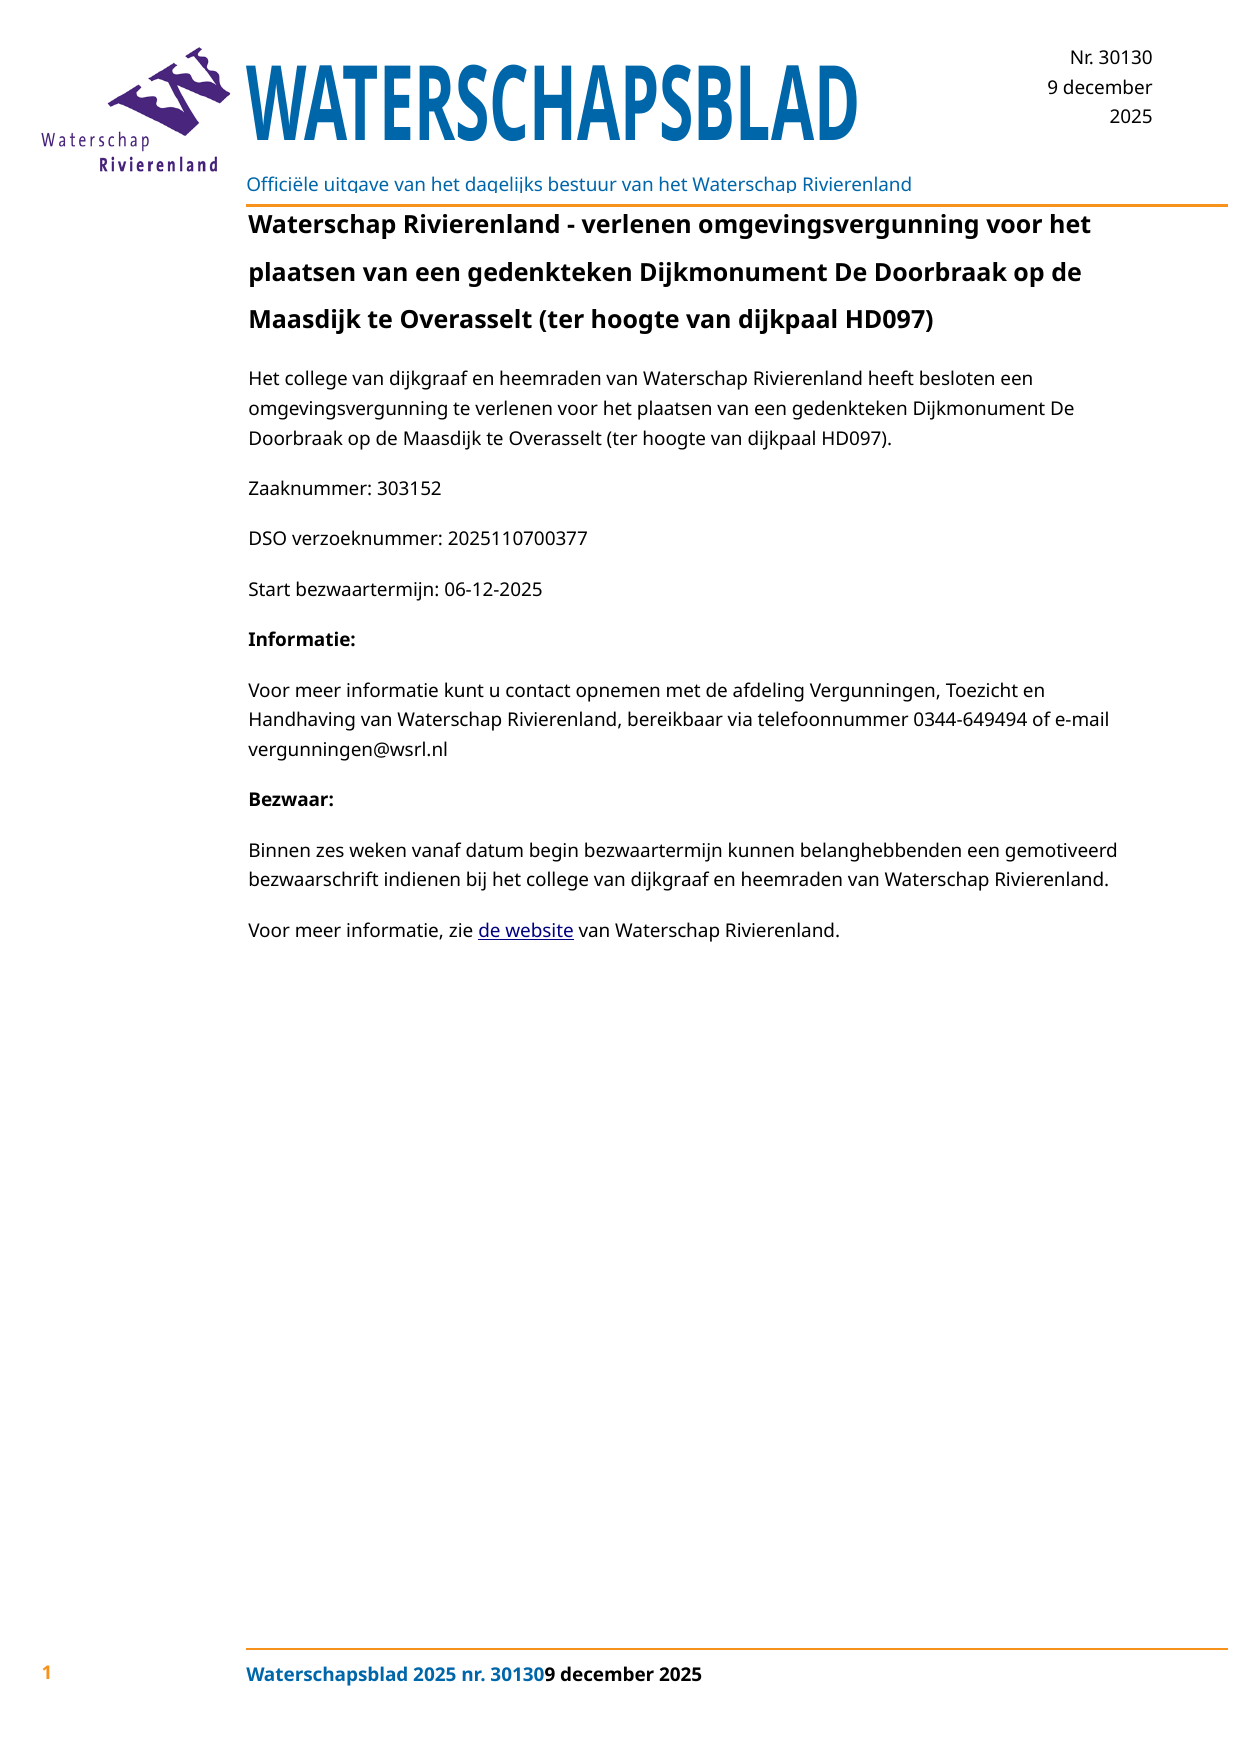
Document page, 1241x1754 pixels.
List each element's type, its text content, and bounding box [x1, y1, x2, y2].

text Binnen zes weken vanaf datum begin bezwaartermijn kunnen belanghebbenden een gemotiveerd bezwaarschrift indienen bij het college van dijkgraaf en heemraden van Waterschap Rivierenland. [248, 837, 1152, 892]
text Het college van dijkgraaf en heemraden van Waterschap Rivierenland heeft besloten een omgevingsvergunning te verlenen voor het plaatsen van een gedenkteken Dijkmonument De Doorbraak op de Maasdijk te Overasselt (ter hoogte van dijkpaal HD097). [248, 366, 1152, 450]
text Waterschap Rivierenland - verlenen omgevingsvergunning voor het plaatsen van een gedenkteken Dijkmonument De Doorbraak op de Maasdijk te Overasselt (ter hoogte van dijkpaal HD097) [248, 207, 1152, 336]
text Voor meer informatie, zie de website van Waterschap Rivierenland. [248, 917, 1152, 942]
text Start bezwaartermijn: 06-12-2025 [248, 576, 1152, 602]
picture [41, 47, 231, 172]
text Bezwaar: [248, 786, 1152, 812]
text DSO verzoeknummer: 2025110700377 [248, 526, 1152, 551]
text Informatie: [248, 626, 1152, 652]
text Zaaknummer: 303152 [248, 475, 1152, 501]
text Voor meer informatie kunt u contact opnemen met de afdeling Vergunningen, Toezicht en Handhaving van Waterschap Rivierenland, bereikbaar via telefoonnummer 0344-649494 of e-mail vergunningen@wsrl.nl [248, 677, 1152, 762]
